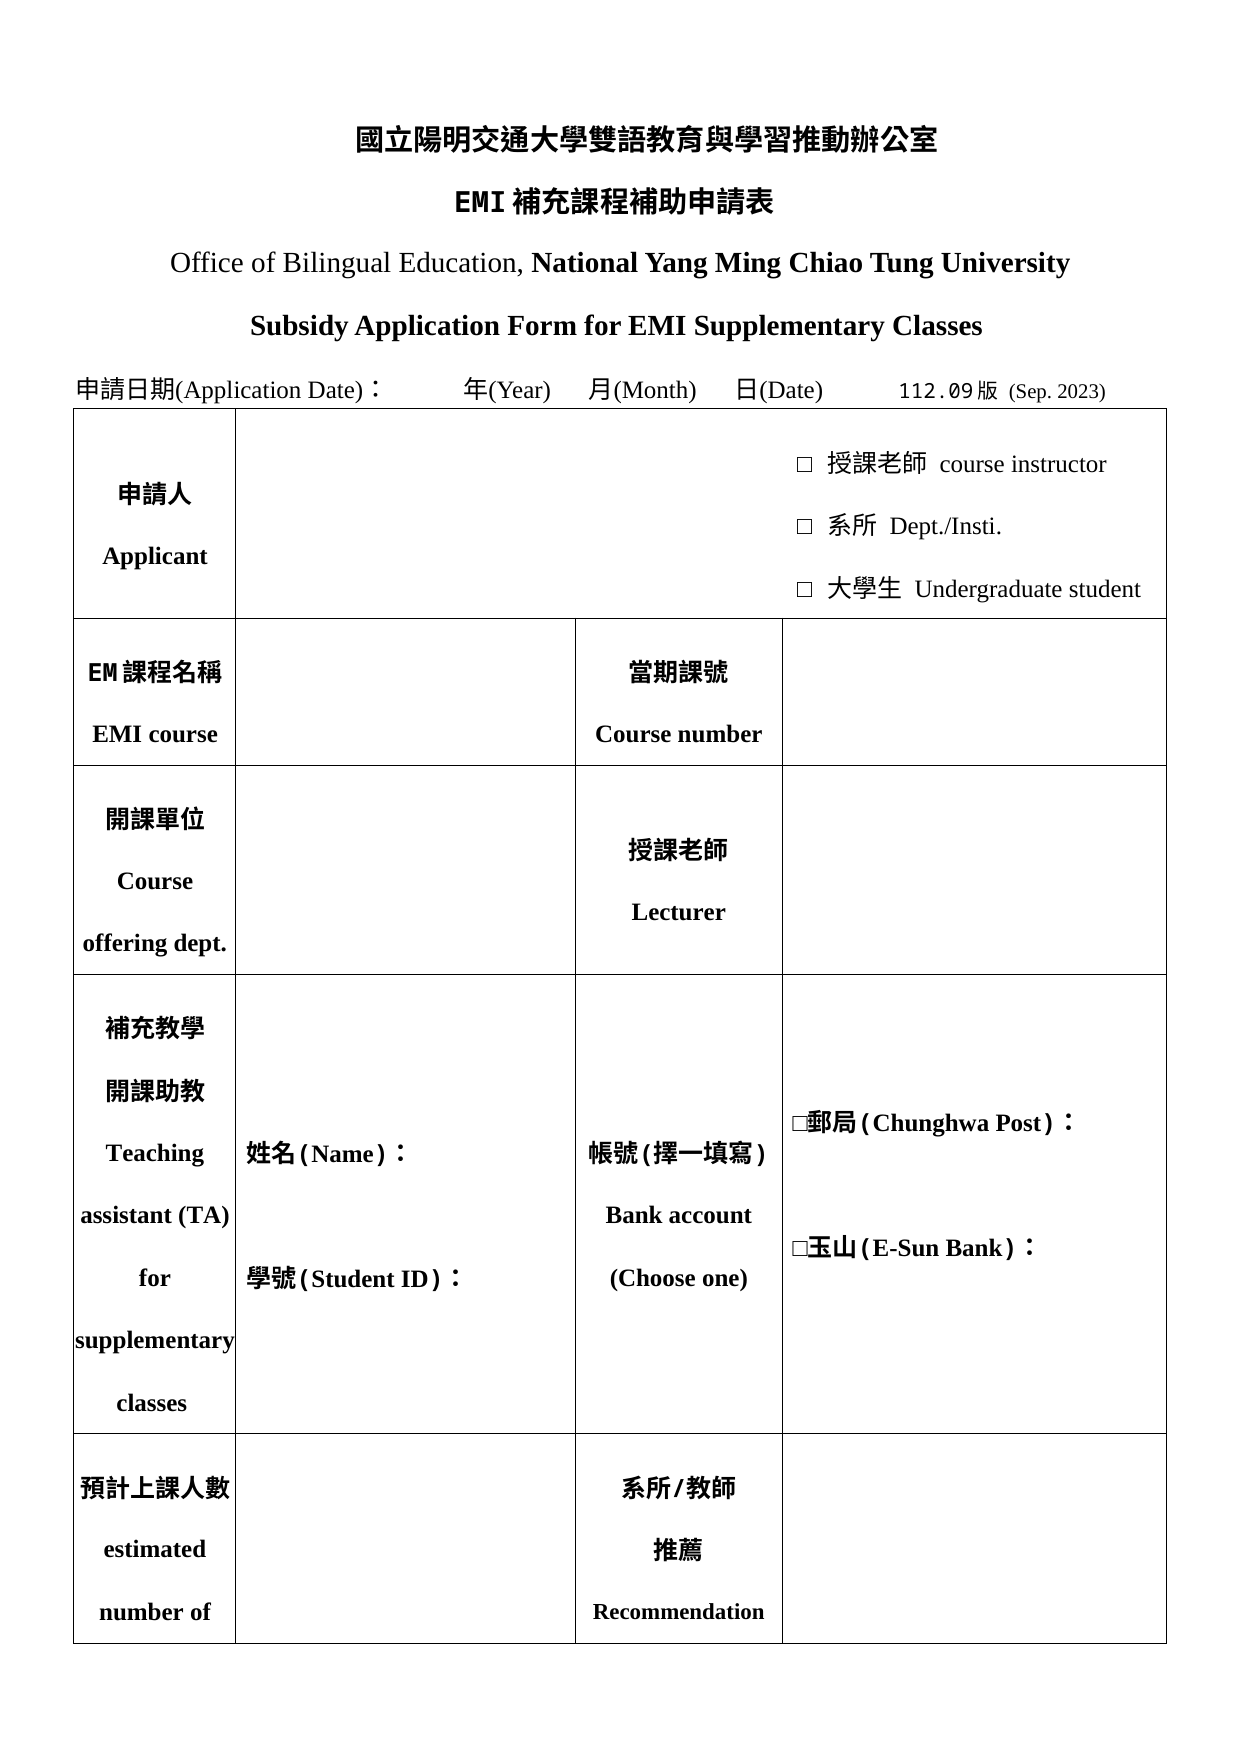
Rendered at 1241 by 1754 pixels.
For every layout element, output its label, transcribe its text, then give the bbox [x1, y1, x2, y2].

table_cell 帳號(擇一填寫) Bank account (Choose one) [576, 975, 782, 1433]
table_cell 開課單位 Course offering dept. [74, 766, 235, 974]
table_cell EM課程名稱 EMI course [74, 619, 235, 764]
table_header □ 授課老師 course instructor □ 系所 Dept./Insti. □ 大學生 Undergraduate student [236, 409, 1166, 618]
table_cell [783, 1434, 1166, 1643]
table_cell 補充教學 開課助教 Teaching assistant (TA) for supplementary classes [74, 975, 235, 1433]
text 國立陽明交通大學雙語教育與學習推動辦公室 [75, 96, 1165, 158]
table_cell 系所/教師 推薦Recommendation [576, 1434, 782, 1643]
text Office of Bilingual Education, National Yang Ming Chiao Tung University Subsidy Application Form for EMI Supplementary Classes [75, 221, 1165, 346]
table_cell 姓名(Name)： 學號(Student ID)： [236, 975, 575, 1433]
table_cell [783, 766, 1166, 974]
table_cell □郵局(Chunghwa Post)： □玉山(E-Sun Bank)： [783, 975, 1166, 1433]
table_cell [783, 619, 1166, 764]
table_cell 當期課號 Course number [576, 619, 782, 764]
table_cell [236, 619, 575, 764]
table_cell [236, 1434, 575, 1643]
text EMI補充課程補助申請表 [75, 158, 1165, 221]
table_header 申請人 Applicant [74, 409, 235, 618]
table_cell 授課老師 Lecturer [576, 766, 782, 974]
table_cell [236, 766, 575, 974]
text 申請日期(Application Date)： 年(Year) 月(Month) 日(Date) 112.09版 (Sep. 2023) [75, 346, 1165, 408]
table_cell 預計上課人數estimated number of [74, 1434, 235, 1643]
